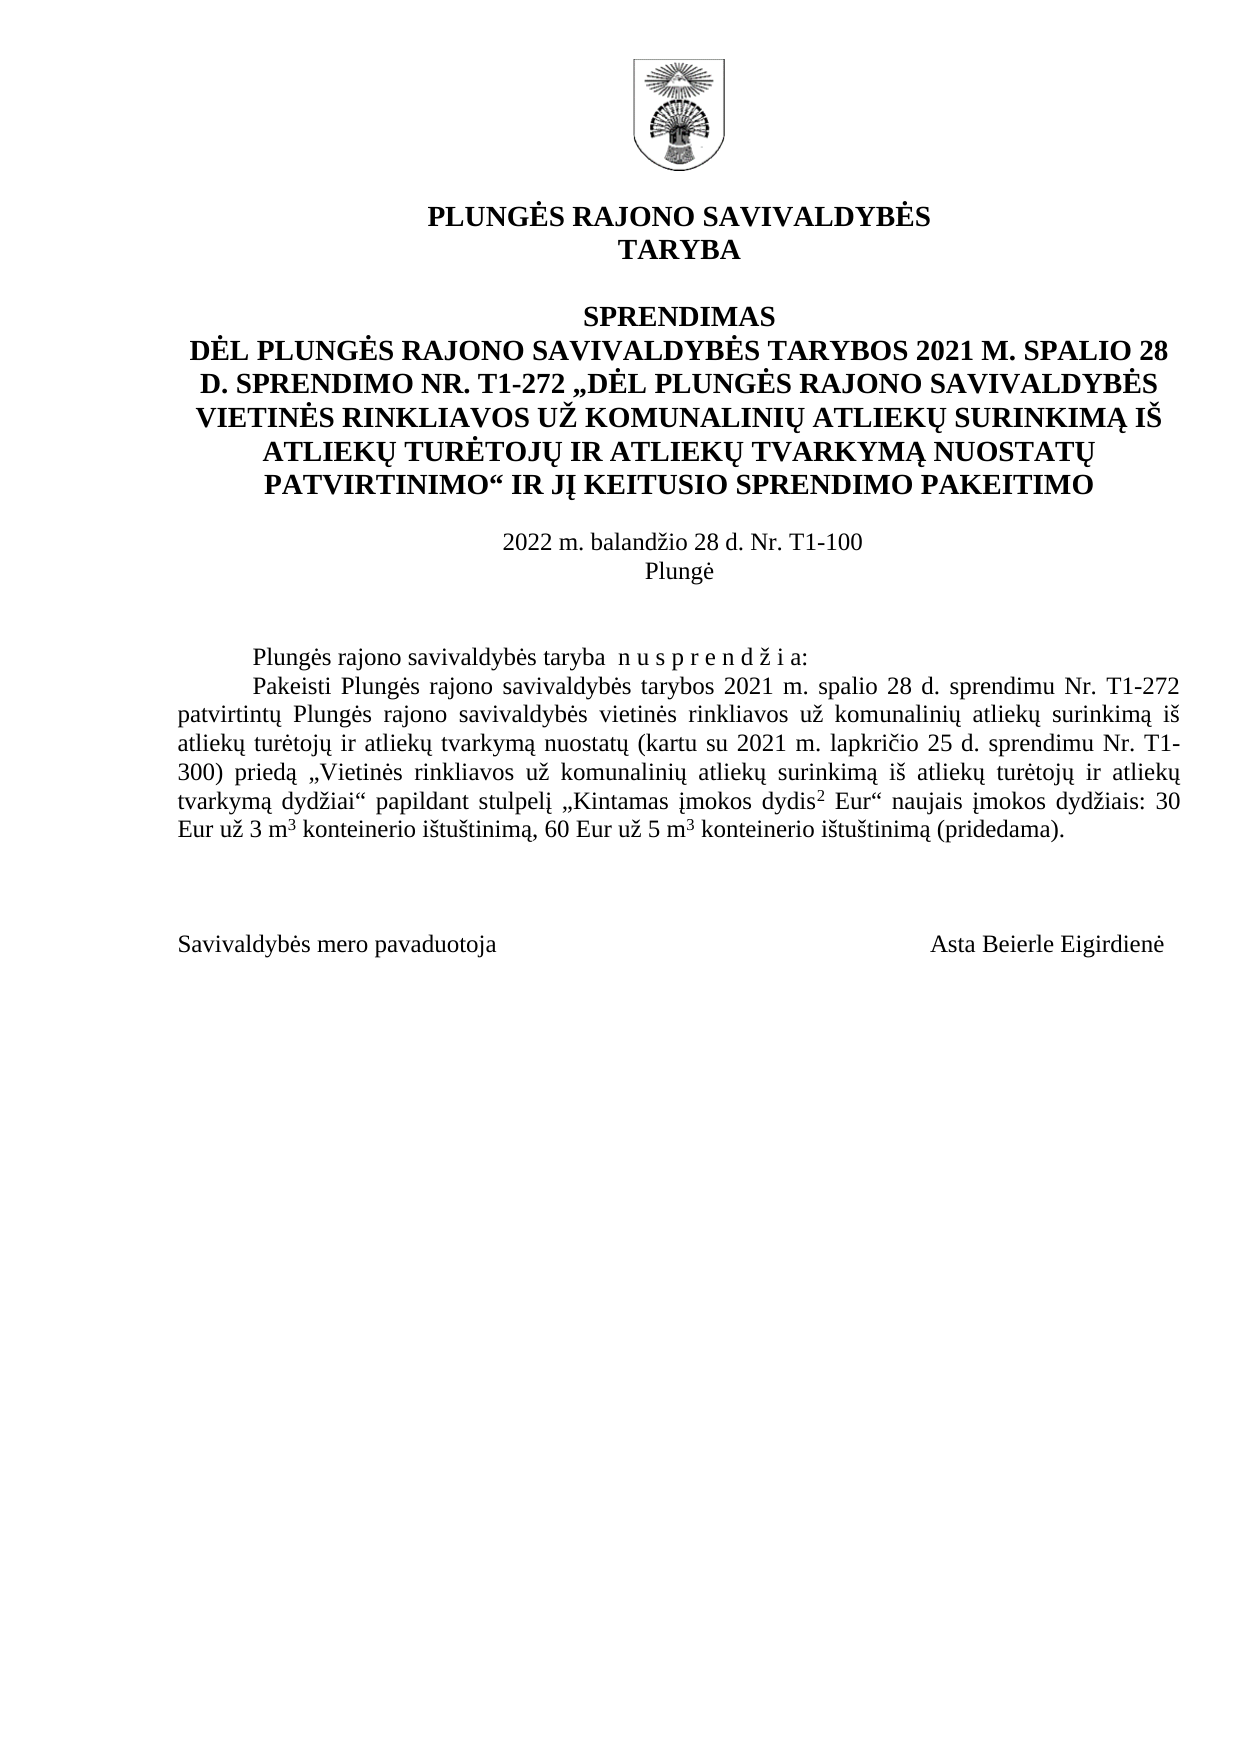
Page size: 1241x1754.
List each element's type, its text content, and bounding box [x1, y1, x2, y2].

text TARYBA [177, 232, 1181, 266]
text 2022 m. balandžio 28 d. Nr. T1-100 [177, 527, 1181, 556]
text Savivaldybės mero pavaduotoja Asta Beierle Eigirdienė [177, 929, 1181, 958]
text Plungė [177, 556, 1181, 584]
text DĖL PLUNGĖS RAJONO SAVIVALDYBĖS TARYBOS 2021 M. SPALIO 28 D. SPRENDIMO NR. T1-272 „DĖL PLUNGĖS RAJONO SAVIVALDYBĖS VIETINĖS RINKLIAVOS UŽ KOMUNALINIŲ ATLIEKŲ SURINKIMĄ IŠ ATLIEKŲ TURĖTOJŲ IR ATLIEKŲ TVARKYMĄ NUOSTATŲ PATVIRTINIMO“ IR JĮ KEITUSIO SPRENDIMO PAKEITIMO [177, 333, 1181, 501]
text Plungės rajono savivaldybės taryba n u s p r e n d ž i a: [177, 642, 1181, 671]
text SPRENDIMAS [177, 299, 1181, 333]
text Pakeisti Plungės rajono savivaldybės tarybos 2021 m. spalio 28 d. sprendimu Nr. T1-272 patvirtintų Plungės rajono savivaldybės vietinės rinkliavos už komunalinių atliekų surinkimą iš atliekų turėtojų ir atliekų tvarkymą nuostatų (kartu su 2021 m. lapkričio 25 d. sprendimu Nr. T1-300) priedą „Vietinės rinkliavos už komunalinių atliekų surinkimą iš atliekų turėtojų ir atliekų tvarkymą dydžiai“ papildant stulpelį „Kintamas įmokos dydis2 Eur“ naujais įmokos dydžiais: 30 Eur už 3 m3 konteinerio ištuštinimą, 60 Eur už 5 m3 konteinerio ištuštinimą (pridedama). [177, 671, 1181, 843]
text PLUNGĖS RAJONO SAVIVALDYBĖS [177, 199, 1181, 232]
